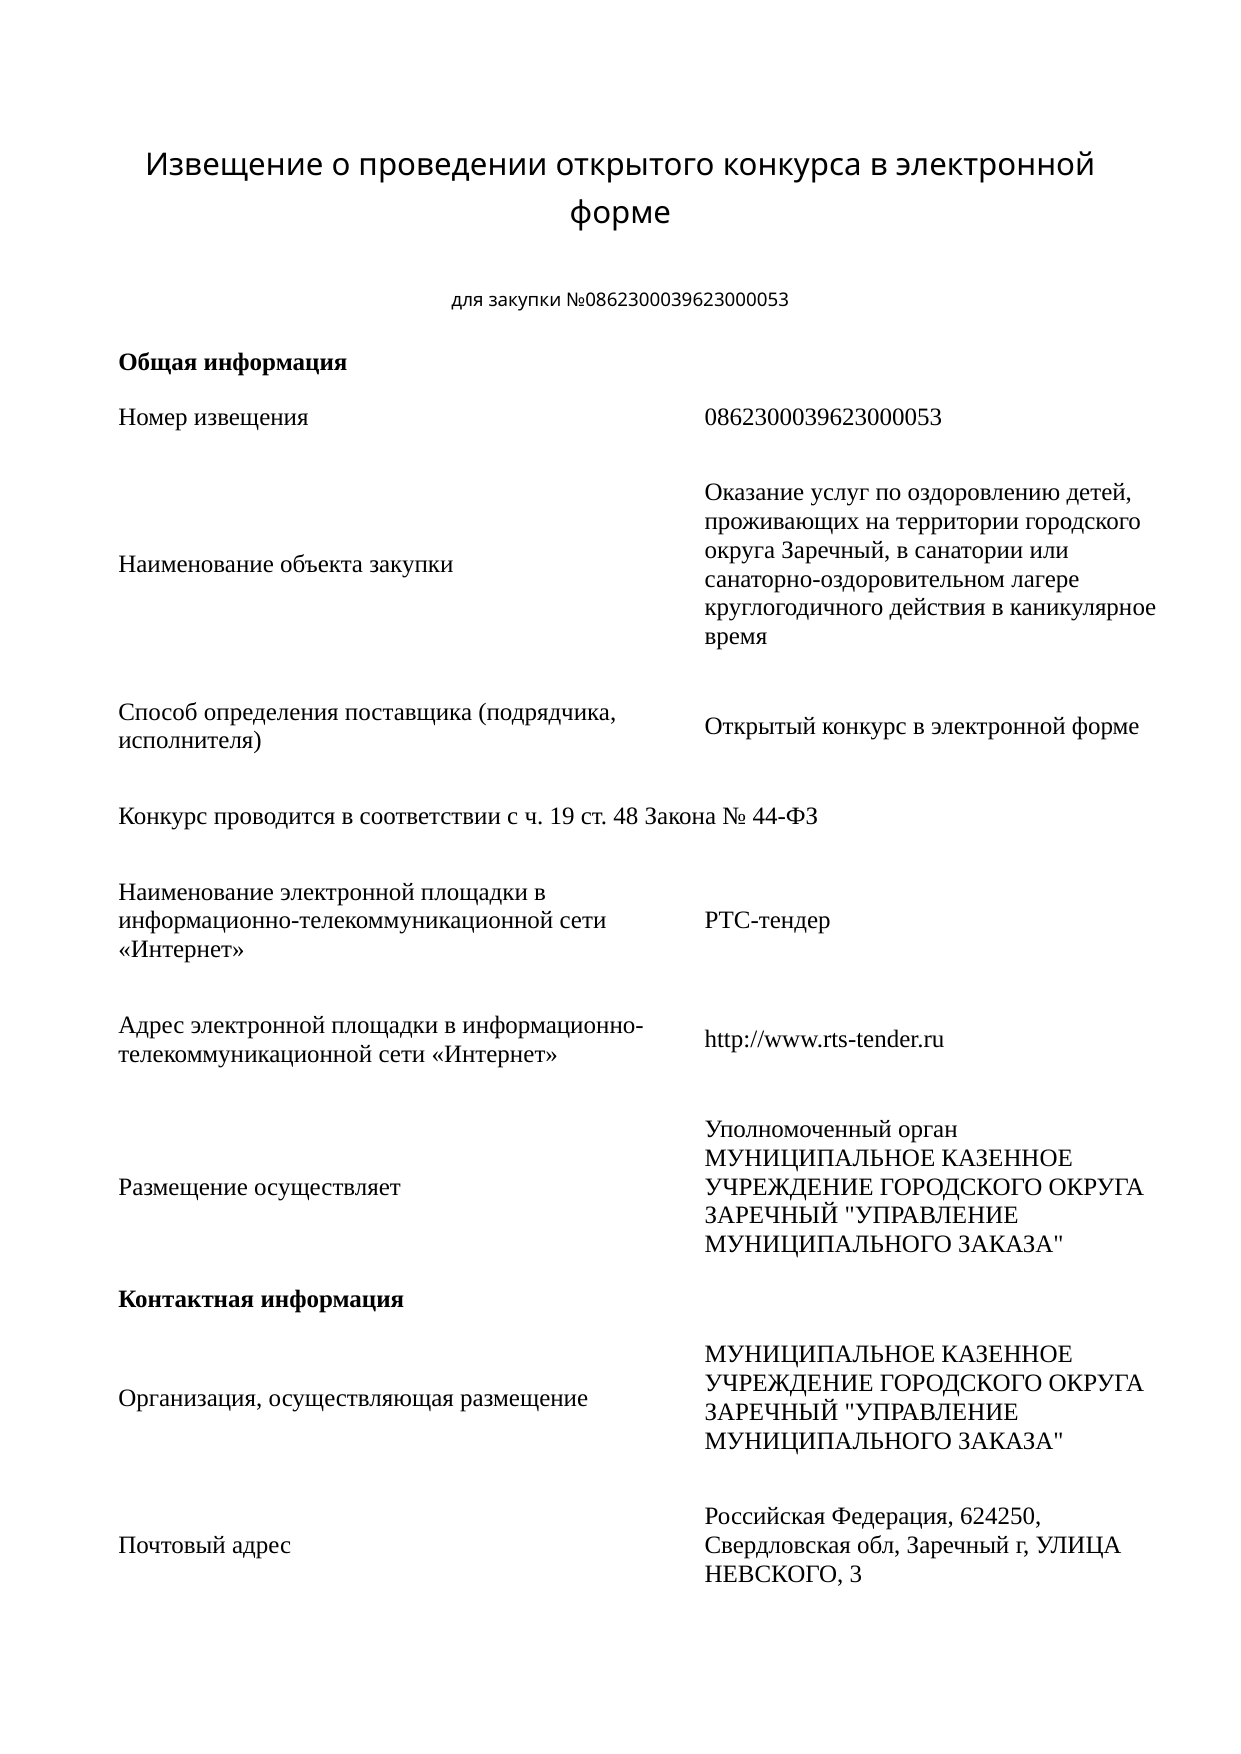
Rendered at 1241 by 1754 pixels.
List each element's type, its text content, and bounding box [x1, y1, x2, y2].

table_cell РТС-тендер [704, 854, 1170, 987]
text Извещение о проведении открытого конкурса в электронной форме [118, 142, 1122, 233]
table_cell Адрес электронной площадки в информационно-телекоммуникационной сети «Интернет» [118, 987, 704, 1091]
table_cell Наименование электронной площадки в информационно-телекоммуникационной сети «Интернет» [118, 854, 704, 987]
table_cell Российская Федерация, 624250, Свердловская обл, Заречный г, УЛИЦА НЕВСКОГО, 3 [704, 1478, 1170, 1611]
table_cell [704, 1282, 1170, 1316]
table_cell Способ определения поставщика (подрядчика, исполнителя) [118, 674, 704, 778]
table_cell 0862300039623000053 [704, 379, 1170, 454]
table_cell [704, 344, 1170, 378]
table_cell Организация, осуществляющая размещение [118, 1316, 704, 1478]
table_cell http://www.rts-tender.ru [704, 987, 1170, 1091]
table_cell Размещение осуществляет [118, 1091, 704, 1282]
table_cell МУНИЦИПАЛЬНОЕ КАЗЕННОЕ УЧРЕЖДЕНИЕ ГОРОДСКОГО ОКРУГА ЗАРЕЧНЫЙ "УПРАВЛЕНИЕ МУНИЦИПАЛЬНОГО ЗАКАЗА" [704, 1316, 1170, 1478]
table_header [704, 339, 1170, 344]
table_cell Почтовый адрес [118, 1478, 704, 1611]
table_cell Общая информация [118, 344, 704, 378]
table_cell Номер извещения [118, 379, 704, 454]
table_cell Контактная информация [118, 1282, 704, 1316]
text для закупки №0862300039623000053 [118, 286, 1122, 312]
table_cell Открытый конкурс в электронной форме [704, 674, 1170, 778]
table_cell Уполномоченный орган МУНИЦИПАЛЬНОЕ КАЗЕННОЕ УЧРЕЖДЕНИЕ ГОРОДСКОГО ОКРУГА ЗАРЕЧНЫЙ "УПРАВЛЕНИЕ МУНИЦИПАЛЬНОГО ЗАКАЗА" [704, 1091, 1170, 1282]
table_header [118, 339, 704, 344]
table_cell Конкурс проводится в соответствии с ч. 19 ст. 48 Закона № 44-ФЗ [118, 778, 1170, 853]
table_cell Оказание услуг по оздоровлению детей, проживающих на территории городского округа Заречный, в санатории или санаторно-оздоровительном лагере круглогодичного действия в каникулярное время [704, 454, 1170, 673]
table_cell Наименование объекта закупки [118, 454, 704, 673]
